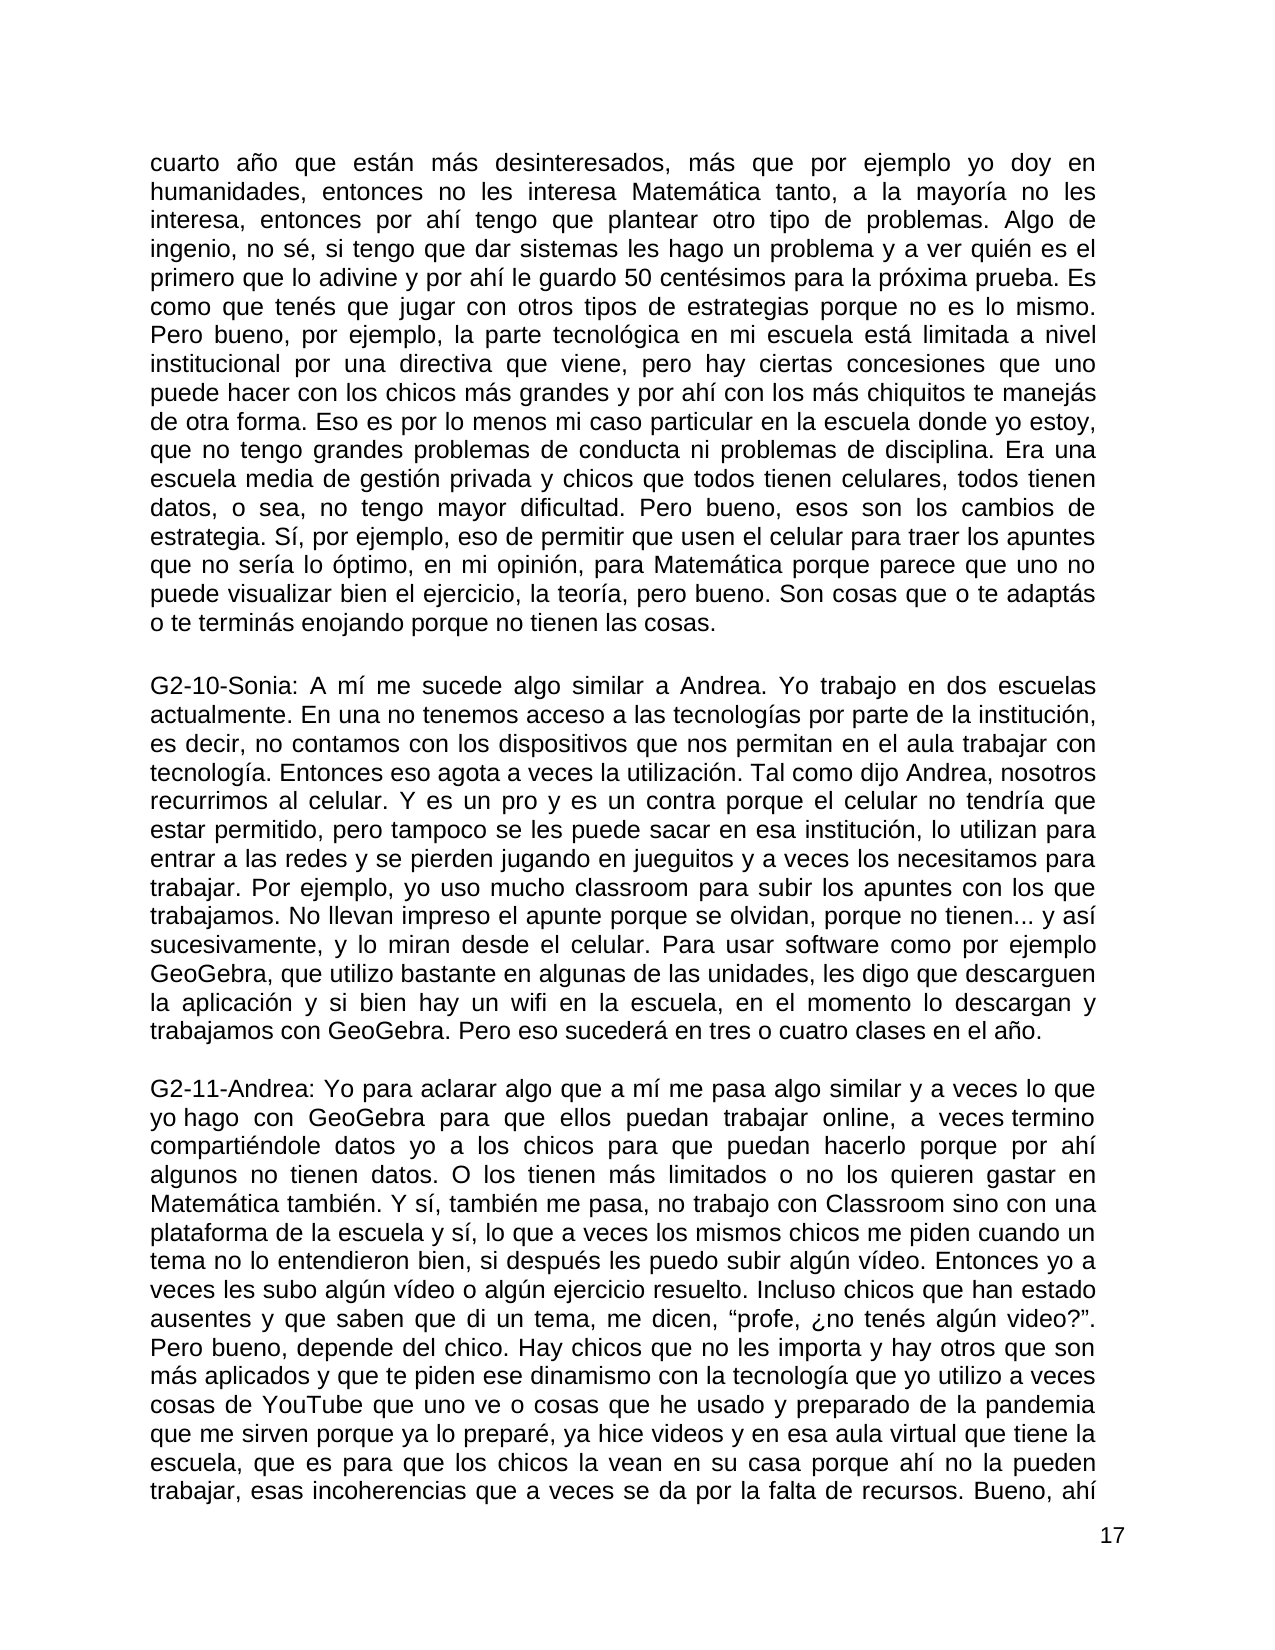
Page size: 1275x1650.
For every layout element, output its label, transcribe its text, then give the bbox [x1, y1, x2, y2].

text cuarto año que están más desinteresados, más que por ejemplo yo doy en humanidades, entonces no les interesa Matemática tanto, a la mayoría no les interesa, entonces por ahí tengo que plantear otro tipo de problemas. Algo de ingenio, no sé, si tengo que dar sistemas les hago un problema y a ver quién es el primero que lo adivine y por ahí le guardo 50 centésimos para la próxima prueba. Es como que tenés que jugar con otros tipos de estrategias porque no es lo mismo. Pero bueno, por ejemplo, la parte tecnológica en mi escuela está limitada a nivel institucional por una directiva que viene, pero hay ciertas concesiones que uno puede hacer con los chicos más grandes y por ahí con los más chiquitos te manejás de otra forma. Eso es por lo menos mi caso particular en la escuela donde yo estoy, que no tengo grandes problemas de conducta ni problemas de disciplina. Era una escuela media de gestión privada y chicos que todos tienen celulares, todos tienen datos, o sea, no tengo mayor dificultad. Pero bueno, esos son los cambios de estrategia. Sí, por ejemplo, eso de permitir que usen el celular para traer los apuntes que no sería lo óptimo, en mi opinión, para Matemática porque parece que uno no puede visualizar bien el ejercicio, la teoría, pero bueno. Son cosas que o te adaptás o te terminás enojando porque no tienen las cosas. [150, 148, 1098, 637]
text G2-11-Andrea: Yo para aclarar algo que a mí me pasa algo similar y a veces lo que yo hago con GeoGebra para que ellos puedan trabajar online, a veces termino compartiéndole datos yo a los chicos para que puedan hacerlo porque por ahí algunos no tienen datos. O los tienen más limitados o no los quieren gastar en Matemática también. Y sí, también me pasa, no trabajo con Classroom sino con una plataforma de la escuela y sí, lo que a veces los mismos chicos me piden cuando un tema no lo entendieron bien, si después les puedo subir algún vídeo. Entonces yo a veces les subo algún vídeo o algún ejercicio resuelto. Incluso chicos que han estado ausentes y que saben que di un tema, me dicen, “profe, ¿no tenés algún video?”. Pero bueno, depende del chico. Hay chicos que no les importa y hay otros que son más aplicados y que te piden ese dinamismo con la tecnología que yo utilizo a veces cosas de YouTube que uno ve o cosas que he usado y preparado de la pandemia que me sirven porque ya lo preparé, ya hice videos y en esa aula virtual que tiene la escuela, que es para que los chicos la vean en su casa porque ahí no la pueden trabajar, esas incoherencias que a veces se da por la falta de recursos. Bueno, ahí [150, 1074, 1098, 1505]
text G2-10-Sonia: A mí me sucede algo similar a Andrea. Yo trabajo en dos escuelas actualmente. En una no tenemos acceso a las tecnologías por parte de la institución, es decir, no contamos con los dispositivos que nos permitan en el aula trabajar con tecnología. Entonces eso agota a veces la utilización. Tal como dijo Andrea, nosotros recurrimos al celular. Y es un pro y es un contra porque el celular no tendría que estar permitido, pero tampoco se les puede sacar en esa institución, lo utilizan para entrar a las redes y se pierden jugando en jueguitos y a veces los necesitamos para trabajar. Por ejemplo, yo uso mucho classroom para subir los apuntes con los que trabajamos. No llevan impreso el apunte porque se olvidan, porque no tienen... y así sucesivamente, y lo miran desde el celular. Para usar software como por ejemplo GeoGebra, que utilizo bastante en algunas de las unidades, les digo que descarguen la aplicación y si bien hay un wifi en la escuela, en el momento lo descargan y trabajamos con GeoGebra. Pero eso sucederá en tres o cuatro clases en el año. [150, 671, 1098, 1045]
